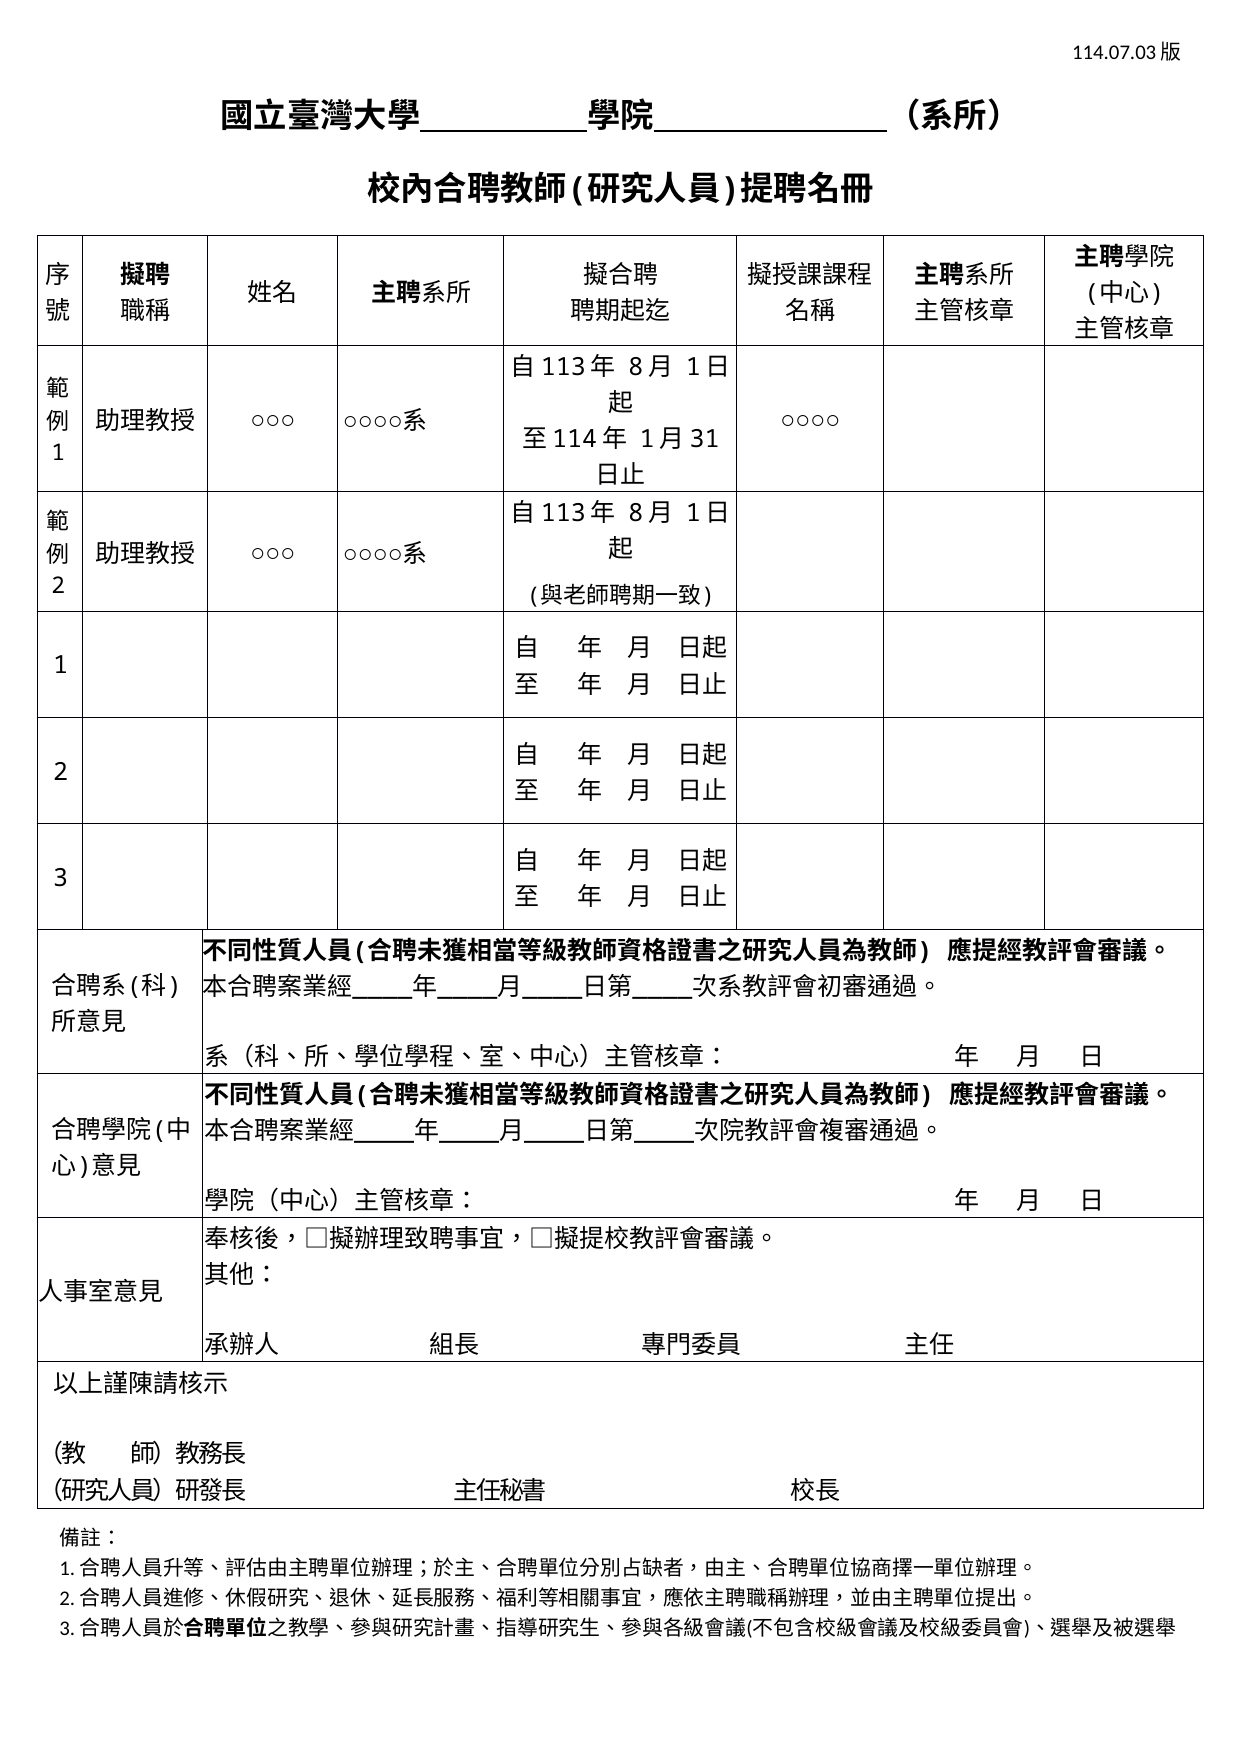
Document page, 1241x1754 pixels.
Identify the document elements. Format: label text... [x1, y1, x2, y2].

table_header 擬合聘 聘期起迄 [504, 236, 736, 345]
table_cell [737, 824, 883, 929]
table_cell 3 [38, 824, 82, 929]
table_header 擬授課課程名稱 [737, 236, 883, 345]
text 國立臺灣大學 學院 （系所） [59, 89, 1181, 137]
table_cell [737, 492, 883, 611]
text 3. 合聘人員於合聘單位之教學、參與研究計畫、指導研究生、參與各級會議(不包含校級會議及校級委員會)、選舉及被選舉 [59, 1611, 1181, 1642]
table_cell [737, 612, 883, 717]
table_cell 不同性質人員(合聘未獲相當等級教師資格證書之研究人員為教師) 應提經教評會審議。 本合聘案業經____年____月____日第____次院教評會複審通過。 學院（中心）主管核章： 年 月 日 [203, 1074, 1203, 1217]
table_cell 1 [38, 612, 82, 717]
table_cell [208, 718, 337, 823]
table_header 擬聘 職稱 [83, 236, 207, 345]
table_cell ○○○○ [737, 346, 883, 491]
table_cell [884, 346, 1044, 491]
table_cell 人事室意見 [38, 1218, 202, 1361]
table_header 主聘學院(中心) 主管核章 [1045, 236, 1203, 345]
table_cell ○○○ [208, 346, 337, 491]
table_cell 合聘系(科)所意見 [38, 930, 202, 1073]
table_cell 範例1 [38, 346, 82, 491]
table_cell ○○○○系 [338, 492, 503, 611]
table_header 序號 [38, 236, 82, 345]
table_cell 範例2 [38, 492, 82, 611]
table_cell ○○○○系 [338, 346, 503, 491]
table_cell 2 [38, 718, 82, 823]
table_cell [884, 612, 1044, 717]
table_cell 以上謹陳請核示 （教 師）教務長 （研究人員）研發長 主任秘書 校長 [38, 1362, 1203, 1508]
table_cell [884, 492, 1044, 611]
table_cell 自 年 月 日起 至 年 月 日止 [504, 612, 736, 717]
table_cell [737, 718, 883, 823]
table_cell 奉核後，□擬辦理致聘事宜，□擬提校教評會審議。 其他： 承辦人 組長 專門委員 主任 [203, 1218, 1203, 1361]
text 1. 合聘人員升等、評估由主聘單位辦理；於主、合聘單位分別占缺者，由主、合聘單位協商擇一單位辦理。 [59, 1551, 1181, 1581]
table_cell [83, 612, 207, 717]
table_header 主聘系所 [338, 236, 503, 345]
table_cell 自 年 月 日起 至 年 月 日止 [504, 824, 736, 929]
table_cell [338, 718, 503, 823]
table_cell [1045, 346, 1203, 491]
table_header 主聘系所 主管核章 [884, 236, 1044, 345]
table_cell 不同性質人員(合聘未獲相當等級教師資格證書之研究人員為教師) 應提經教評會審議。 本合聘案業經____年____月____日第____次系教評會初審通過。 系（科、所、學位學程、室、中心）主管核章： 年 月 日 [203, 930, 1203, 1073]
table_cell [1045, 824, 1203, 929]
table_cell ○○○ [208, 492, 337, 611]
table_cell [338, 824, 503, 929]
table_cell [884, 824, 1044, 929]
text 備註： [59, 1522, 1181, 1551]
table_cell 助理教授 [83, 492, 207, 611]
table_cell [884, 718, 1044, 823]
table_cell 自113年 8月 1日起 至114年 1月31日止 [504, 346, 736, 491]
table_cell 自 年 月 日起 至 年 月 日止 [504, 718, 736, 823]
table_cell [338, 612, 503, 717]
table_cell 自113年 8月 1日起 (與老師聘期一致) [504, 492, 736, 611]
table_cell [83, 718, 207, 823]
table_cell [1045, 612, 1203, 717]
table_cell 助理教授 [83, 346, 207, 491]
table_cell [1045, 492, 1203, 611]
text 校內合聘教師(研究人員)提聘名冊 [59, 162, 1181, 210]
table_cell [208, 612, 337, 717]
table_cell [208, 824, 337, 929]
table_cell [83, 824, 207, 929]
table_cell [1045, 718, 1203, 823]
table_cell 合聘學院(中心)意見 [38, 1074, 202, 1217]
text 2. 合聘人員進修、休假研究、退休、延長服務、福利等相關事宜，應依主聘職稱辦理，並由主聘單位提出。 [59, 1581, 1181, 1611]
table_header 姓名 [208, 236, 337, 345]
